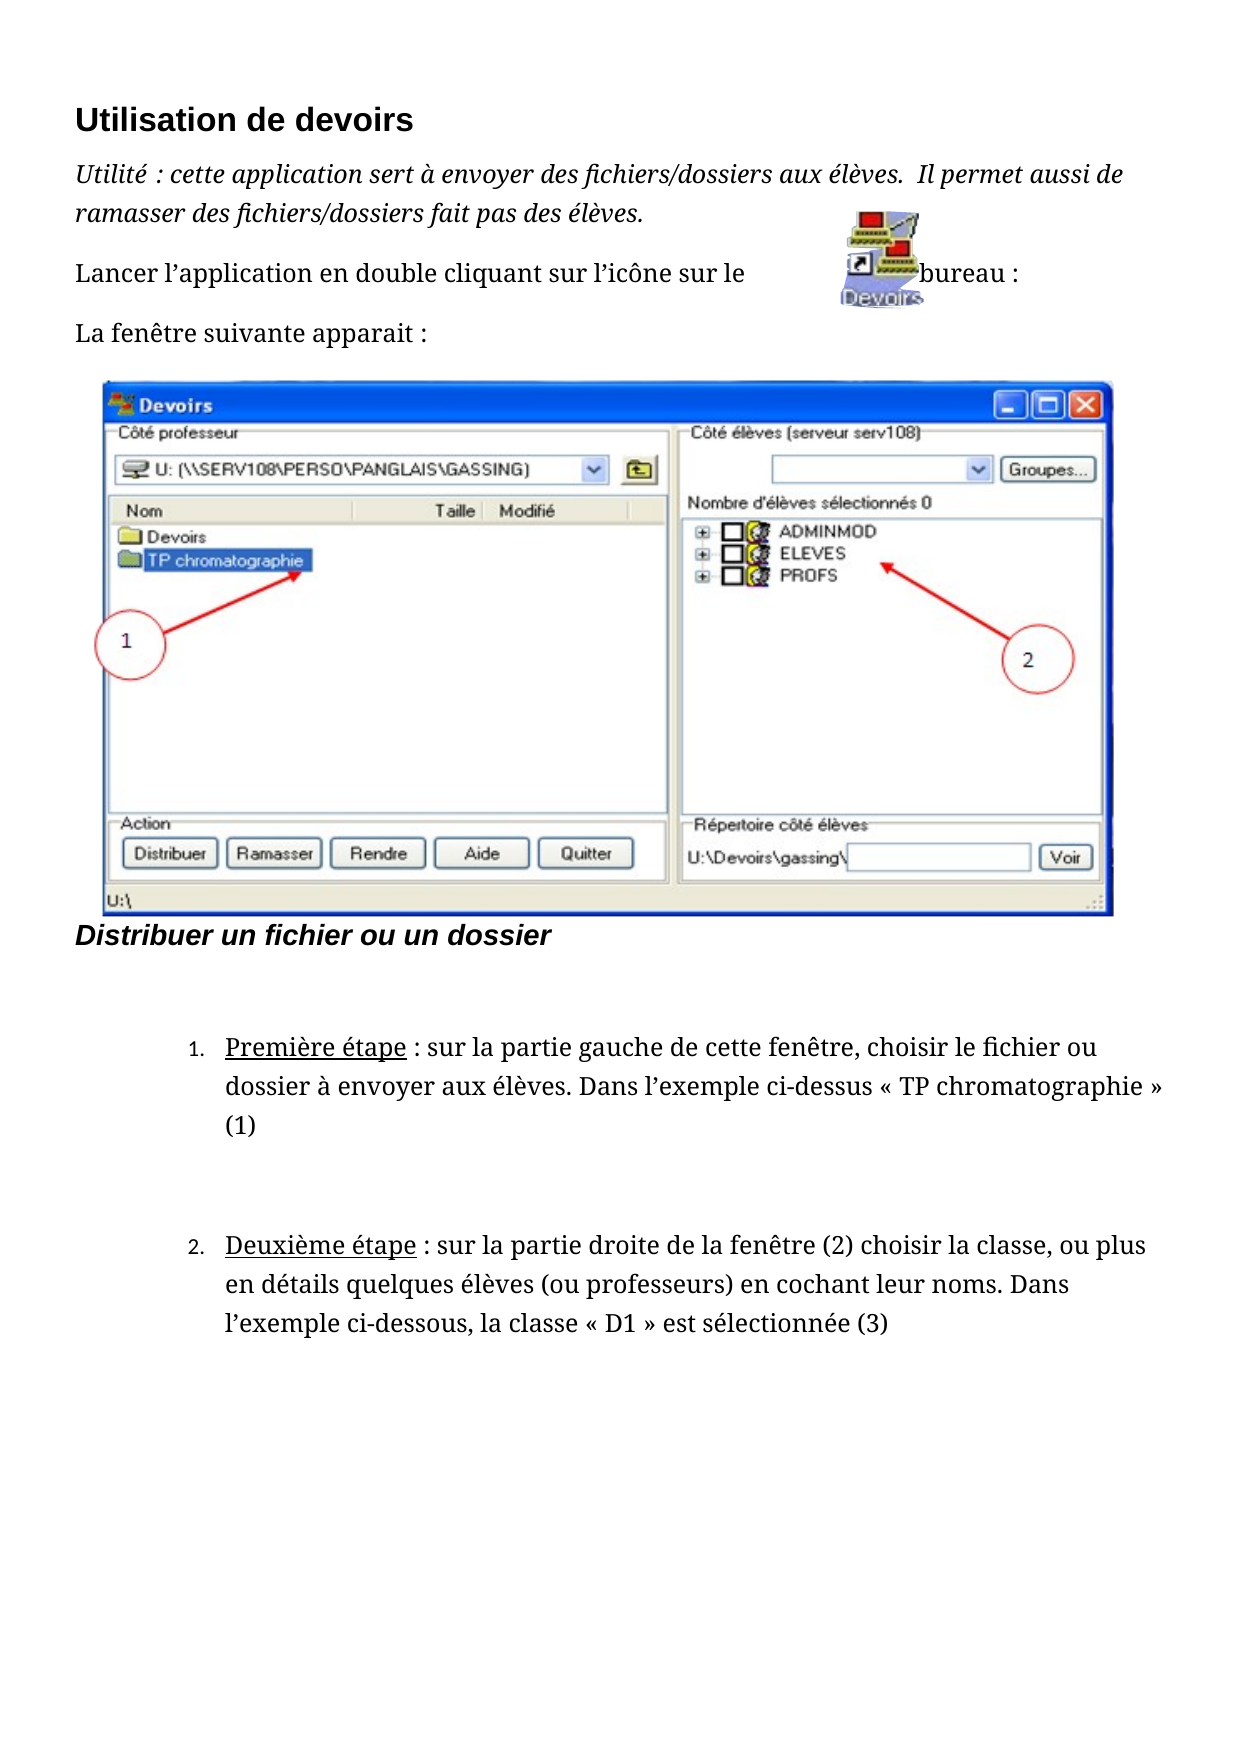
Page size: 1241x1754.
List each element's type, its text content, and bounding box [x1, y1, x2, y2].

list Première étape : sur la partie gauche de cette fenêtre, choisir le fichier ou dossier à envoyer aux élèves. Dans l’exemple ci-dessus « TP chromatographie » (1) [187, 1029, 1165, 1142]
text Lancer l’application en double cliquant sur l’icône sur le [75, 256, 850, 290]
subtitle Distribuer un fichier ou un dossier [75, 511, 1165, 952]
picture [840, 211, 924, 309]
text bureau : [902, 256, 1165, 290]
text Utilité : cette application sert à envoyer des fichiers/dossiers aux élèves. Il permet aussi de ramasser des fichiers/dossiers fait pas des élèves. [75, 157, 1165, 230]
picture [96, 379, 1124, 917]
subtitle Utilisation de devoirs [75, 100, 1165, 139]
text La fenêtre suivante apparait : [75, 316, 1165, 350]
list Deuxième étape : sur la partie droite de la fenêtre (2) choisir la classe, ou plus en détails quelques élèves (ou professeurs) en cochant leur noms. Dans l’exemple ci-dessous, la classe « D1 » est sélectionnée (3) [187, 1228, 1165, 1340]
